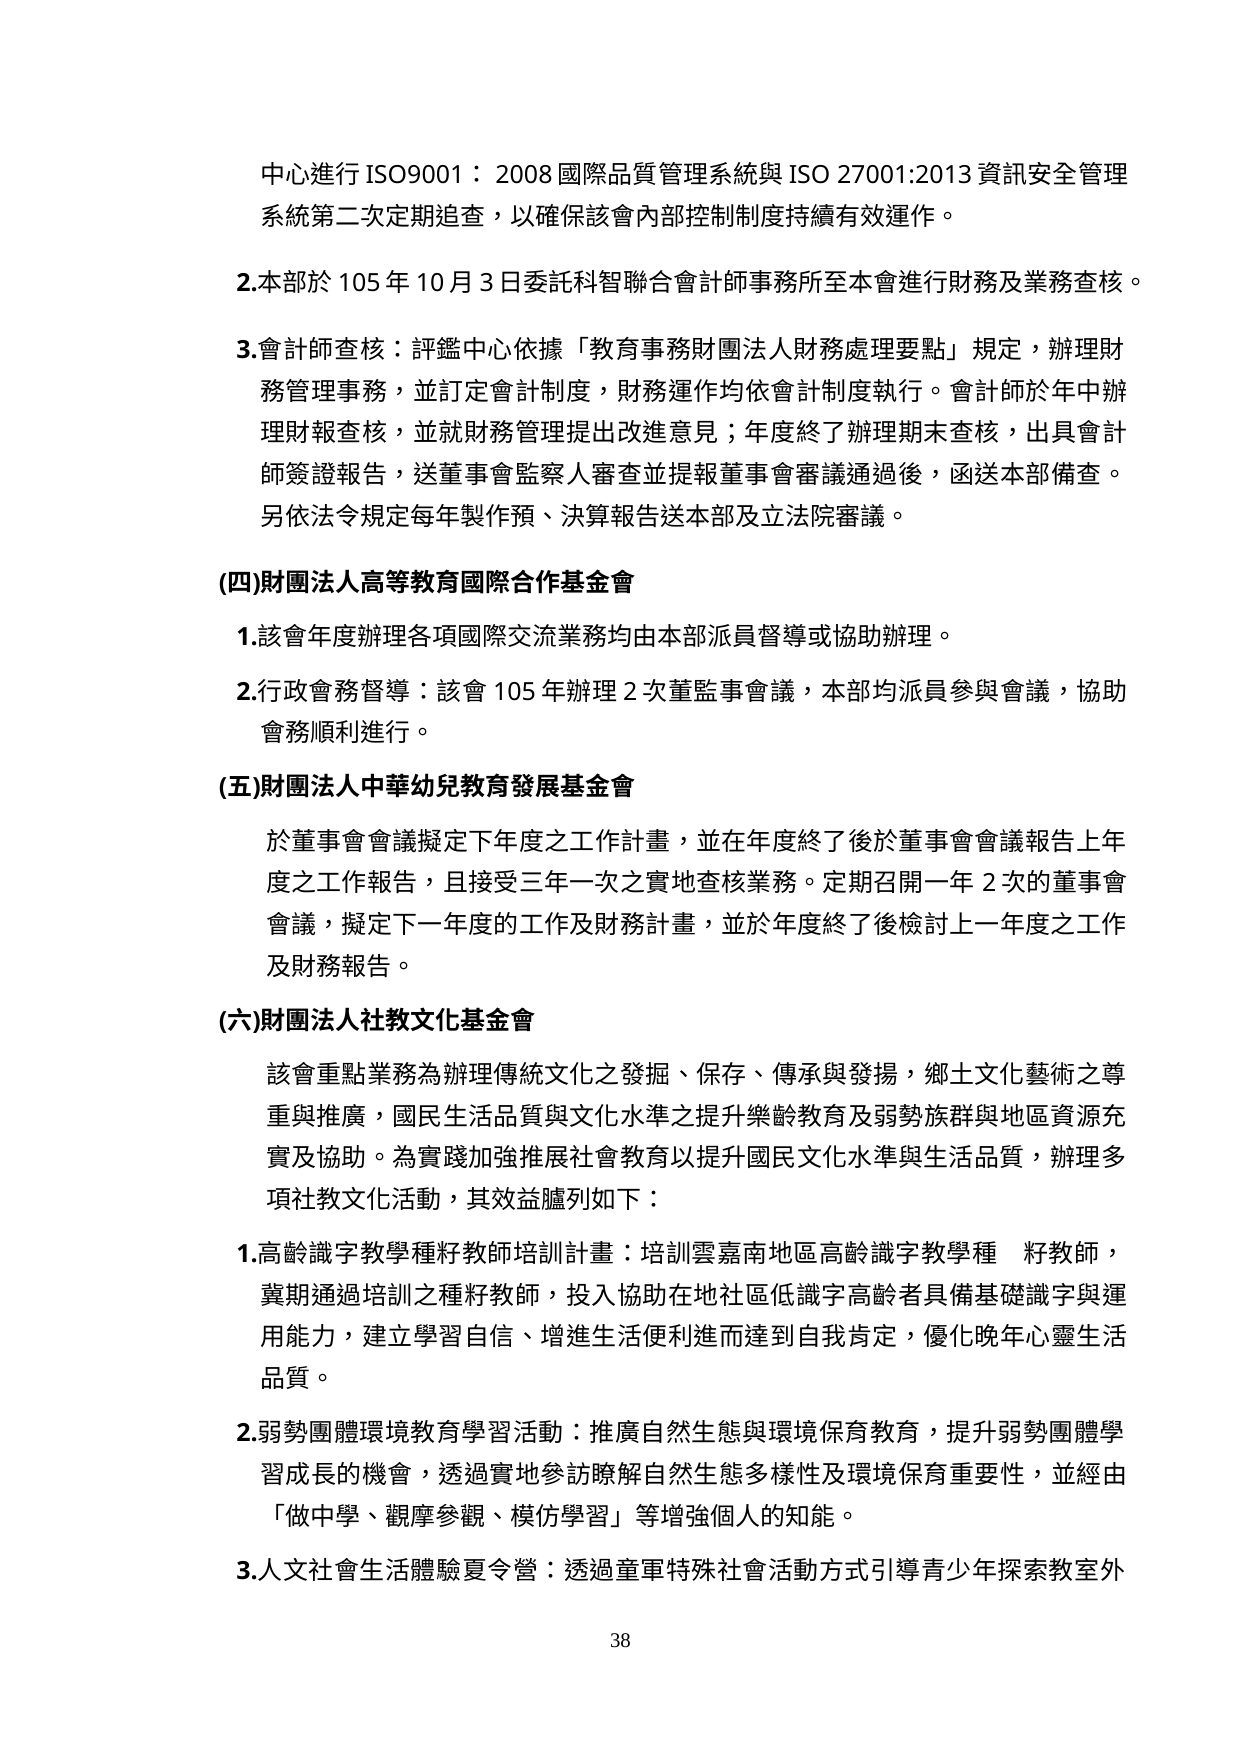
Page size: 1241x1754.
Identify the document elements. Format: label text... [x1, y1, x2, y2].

list 財團法人高等教育國際合作基金會 [218, 558, 1128, 600]
list 該會重點業務為辦理傳統文化之發掘、保存、傳承與發揚，鄉土文化藝術之尊重與推廣，國民生活品質與文化水準之提升樂齡教育及弱勢族群與地區資源充實及協助。為實踐加強推展社會教育以提升國民文化水準與生活品質，辦理多項社教文化活動，其效益臚列如下： [266, 1050, 1128, 1217]
list 財團法人社教文化基金會 [218, 996, 1128, 1037]
list 人文社會生活體驗夏令營：透過童軍特殊社會活動方式引導青少年探索教室外 [236, 1546, 1128, 1587]
list 行政會務督導：該會105年辦理2次董監事會議，本部均派員參與會議，協助會務順利進行。 [236, 667, 1128, 750]
list 該會年度辦理各項國際交流業務均由本部派員督導或協助辦理。 [236, 612, 1128, 654]
list 財團法人中華幼兒教育發展基金會 [218, 762, 1128, 804]
list 會計師查核：評鑑中心依據「教育事務財團法人財務處理要點」規定，辦理財務管理事務，並訂定會計制度，財務運作均依會計制度執行。會計師於年中辦理財報查核，並就財務管理提出改進意見；年度終了辦理期末查核，出具會計師簽證報告，送董事會監察人審查並提報董事會審議通過後，函送本部備查。另依法令規定每年製作預、決算報告送本部及立法院審議。 [236, 325, 1128, 533]
list 於董事會會議擬定下年度之工作計畫，並在年度終了後於董事會會議報告上年度之工作報告，且接受三年一次之實地查核業務。定期召開一年2次的董事會會議，擬定下一年度的工作及財務計畫，並於年度終了後檢討上一年度之工作及財務報告。 [266, 817, 1128, 983]
list 高齡識字教學種籽教師培訓計畫：培訓雲嘉南地區高齡識字教學種 籽教師，冀期通過培訓之種籽教師，投入協助在地社區低識字高齡者具備基礎識字與運用能力，建立學習自信、增進生活便利進而達到自我肯定，優化晚年心靈生活品質。 [236, 1229, 1128, 1396]
list 弱勢團體環境教育學習活動：推廣自然生態與環境保育教育，提升弱勢團體學習成長的機會，透過實地參訪瞭解自然生態多樣性及環境保育重要性，並經由「做中學、觀摩參觀、模仿學習」等增強個人的知能。 [236, 1408, 1128, 1533]
list 中心進行ISO9001： 2008國際品質管理系統與ISO 27001:2013資訊安全管理系統第二次定期追查，以確保該會內部控制制度持續有效運作。 [236, 150, 1128, 233]
list 本部於105年10月3日委託科智聯合會計師事務所至本會進行財務及業務查核。 [236, 258, 1128, 300]
